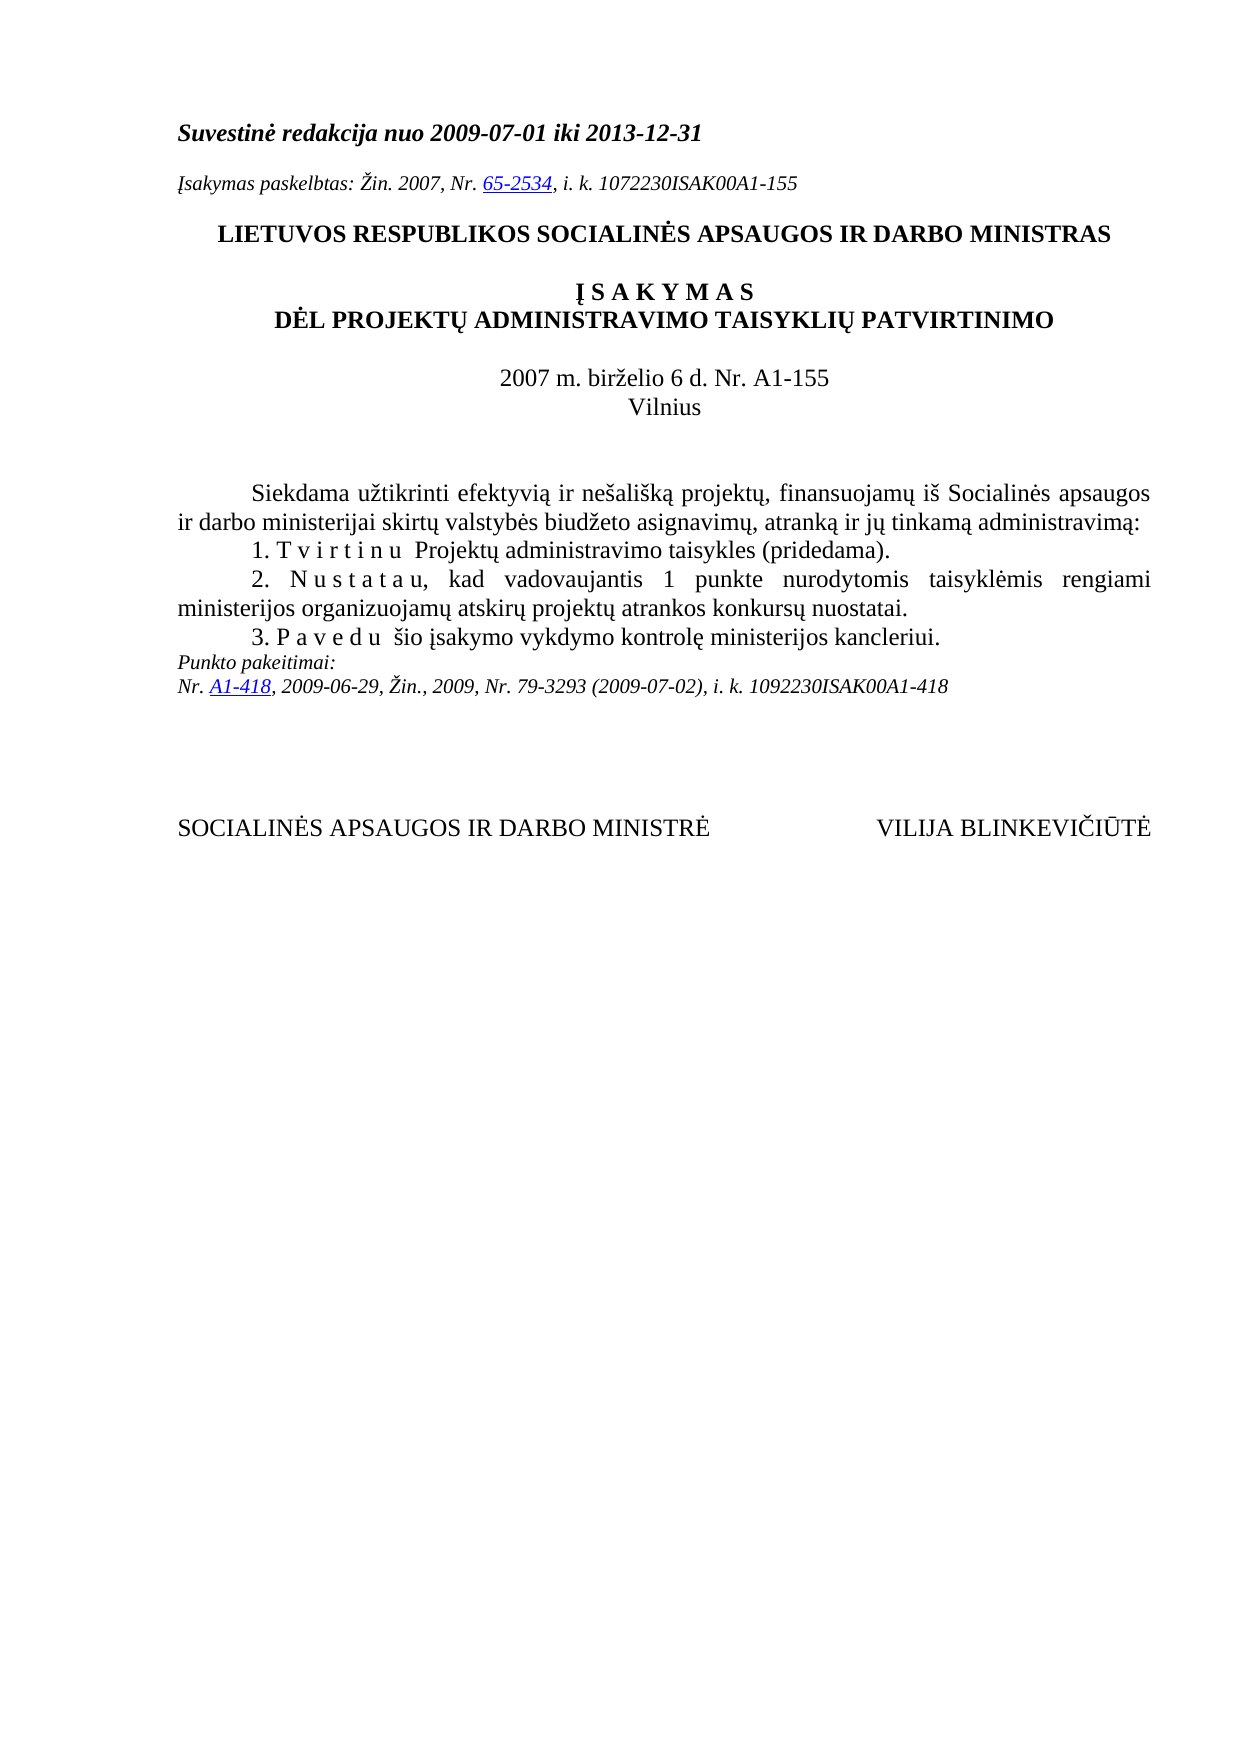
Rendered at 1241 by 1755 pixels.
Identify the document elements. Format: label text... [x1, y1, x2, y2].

text 2. Nustatau, kad vadovaujantis 1 punkte nurodytomis taisyklėmis rengiami ministerijos organizuojamų atskirų projektų atrankos konkursų nuostatai. [177, 564, 1152, 622]
text Vilnius [177, 392, 1152, 420]
text Nr. A1-418, 2009-06-29, Žin., 2009, Nr. 79-3293 (2009-07-02), i. k. 1092230ISAK00A1-418 [177, 674, 1152, 698]
text LIETUVOS RESPUBLIKOS SOCIALINĖS APSAUGOS IR DARBO MINISTRAS [177, 219, 1152, 248]
text Punkto pakeitimai: [177, 650, 1152, 674]
text 2007 m. birželio 6 d. Nr. A1-155 [177, 363, 1152, 392]
text Siekdama užtikrinti efektyvią ir nešališką projektų, finansuojamų iš Socialinės apsaugos ir darbo ministerijai skirtų valstybės biudžeto asignavimų, atranką ir jų tinkamą administravimą: [177, 478, 1152, 535]
text 1. Tvirtinu Projektų administravimo taisykles (pridedama). [177, 535, 1152, 564]
text SOCIALINĖS APSAUGOS IR DARBO MINISTRĖ VILIJA BLINKEVIČIŪTĖ [177, 813, 1152, 842]
text Į S A K Y M A S [177, 277, 1152, 305]
text DĖL PROJEKTŲ ADMINISTRAVIMO TAISYKLIŲ PATVIRTINIMO [177, 305, 1152, 334]
text Įsakymas paskelbtas: Žin. 2007, Nr. 65-2534, i. k. 1072230ISAK00A1-155 [177, 171, 1152, 195]
text Suvestinė redakcija nuo 2009-07-01 iki 2013-12-31 [177, 118, 1152, 147]
text 3. Pavedu šio įsakymo vykdymo kontrolę ministerijos kancleriui. [177, 622, 1152, 650]
